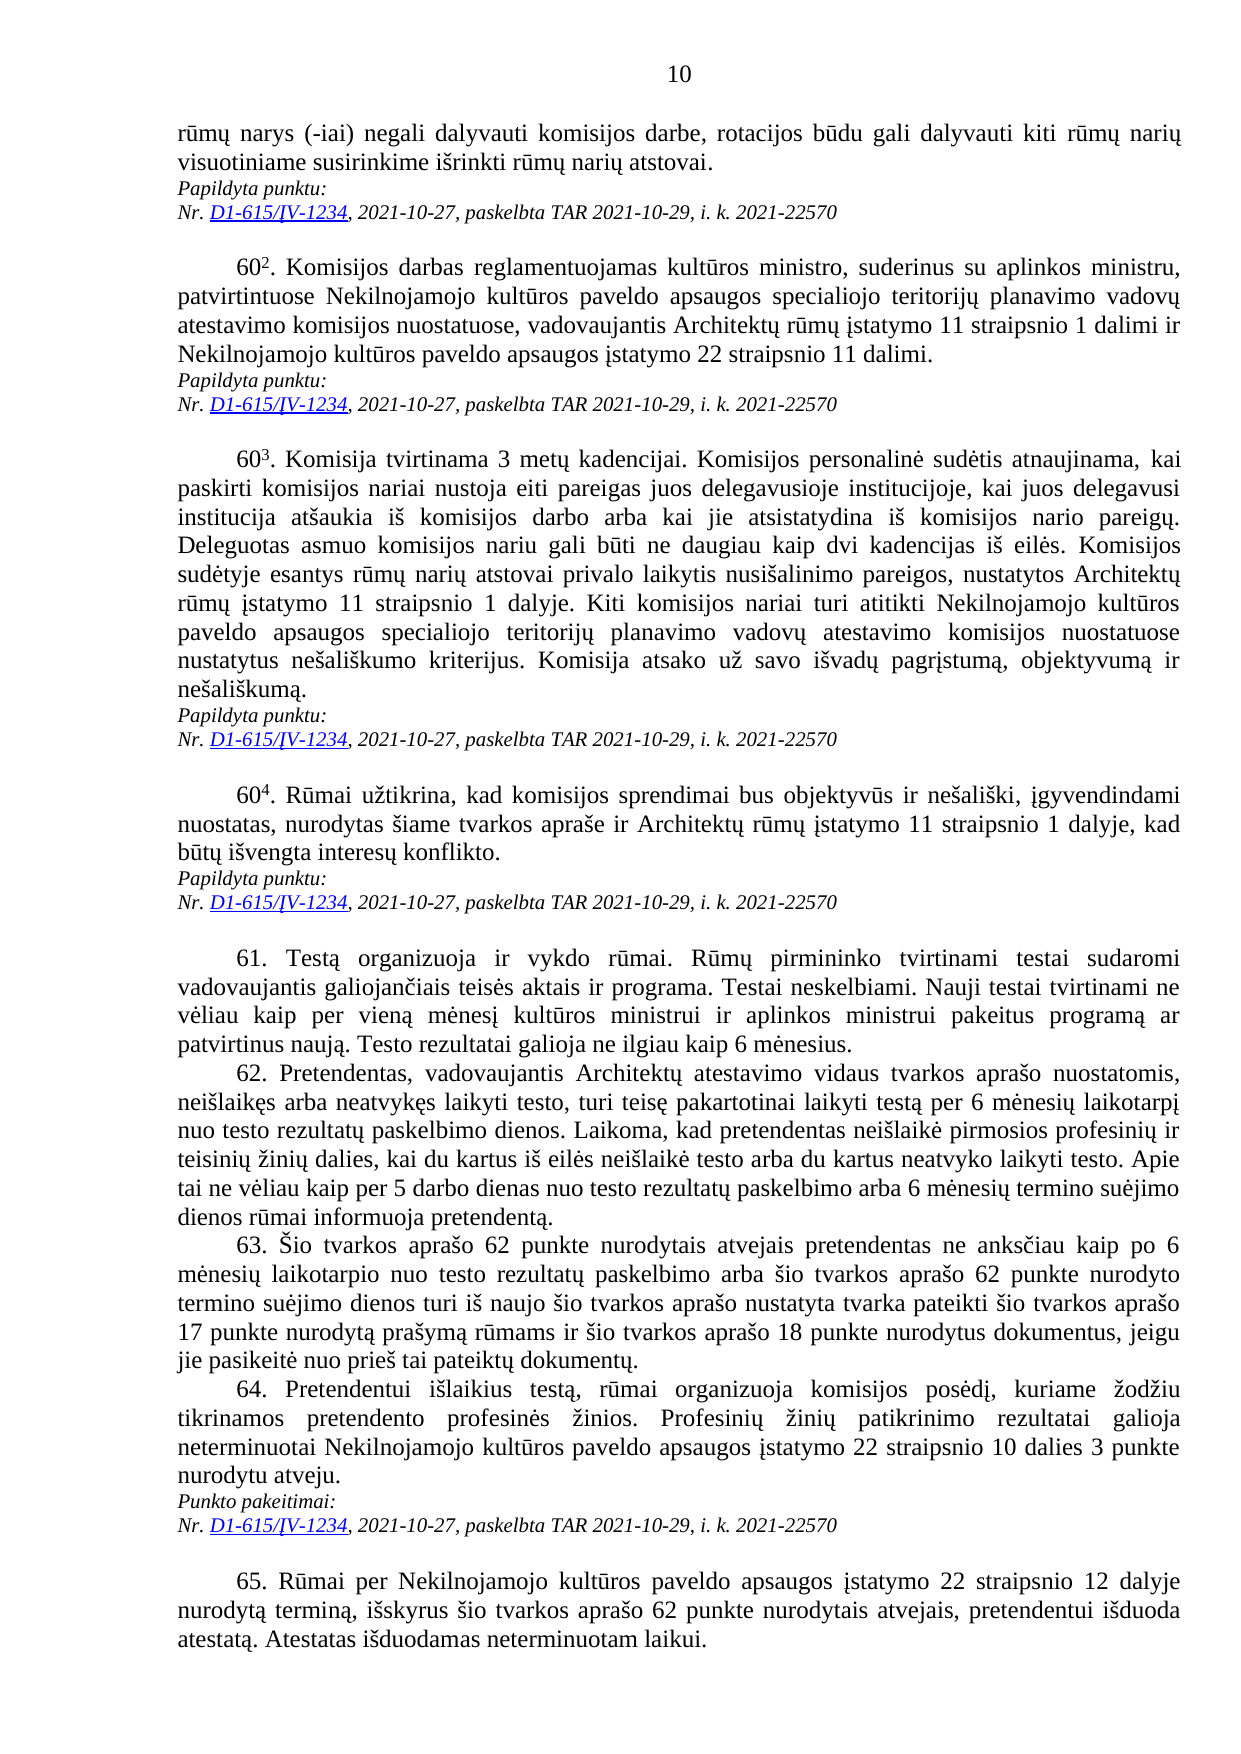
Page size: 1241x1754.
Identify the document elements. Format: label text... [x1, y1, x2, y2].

text Papildyta punktu: [177, 703, 1181, 727]
text Nr. D1-615/ĮV-1234, 2021-10-27, paskelbta TAR 2021-10-29, i. k. 2021-22570 [177, 890, 1181, 914]
text Papildyta punktu: [177, 176, 1181, 200]
text 63. Šio tvarkos aprašo 62 punkte nurodytais atvejais pretendentas ne anksčiau kaip po 6 mėnesių laikotarpio nuo testo rezultatų paskelbimo arba šio tvarkos aprašo 62 punkte nurodyto termino suėjimo dienos turi iš naujo šio tvarkos aprašo nustatyta tvarka pateikti šio tvarkos aprašo 17 punkte nurodytą prašymą rūmams ir šio tvarkos aprašo 18 punkte nurodytus dokumentus, jeigu jie pasikeitė nuo prieš tai pateiktų dokumentų. [177, 1231, 1181, 1374]
text Nr. D1-615/ĮV-1234, 2021-10-27, paskelbta TAR 2021-10-29, i. k. 2021-22570 [177, 1513, 1181, 1537]
text 604. Rūmai užtikrina, kad komisijos sprendimai bus objektyvūs ir nešališki, įgyvendindami nuostatas, nurodytas šiame tvarkos apraše ir Architektų rūmų įstatymo 11 straipsnio 1 dalyje, kad būtų išvengta interesų konflikto. [177, 780, 1181, 866]
text Papildyta punktu: [177, 367, 1181, 392]
text 65. Rūmai per Nekilnojamojo kultūros paveldo apsaugos įstatymo 22 straipsnio 12 dalyje nurodytą terminą, išskyrus šio tvarkos aprašo 62 punkte nurodytais atvejais, pretendentui išduoda atestatą. Atestatas išduodamas neterminuotam laikui. [177, 1566, 1181, 1652]
text 64. Pretendentui išlaikius testą, rūmai organizuoja komisijos posėdį, kuriame žodžiu tikrinamos pretendento profesinės žinios. Profesinių žinių patikrinimo rezultatai galioja neterminuotai Nekilnojamojo kultūros paveldo apsaugos įstatymo 22 straipsnio 10 dalies 3 punkte nurodytu atveju. [177, 1374, 1181, 1489]
text 602. Komisijos darbas reglamentuojamas kultūros ministro, suderinus su aplinkos ministru, patvirtintuose Nekilnojamojo kultūros paveldo apsaugos specialiojo teritorijų planavimo vadovų atestavimo komisijos nuostatuose, vadovaujantis Architektų rūmų įstatymo 11 straipsnio 1 dalimi ir Nekilnojamojo kultūros paveldo apsaugos įstatymo 22 straipsnio 11 dalimi. [177, 252, 1181, 367]
text rūmų narys (-iai) negali dalyvauti komisijos darbe, rotacijos būdu gali dalyvauti kiti rūmų narių visuotiniame susirinkime išrinkti rūmų narių atstovai. [177, 118, 1181, 176]
text Punkto pakeitimai: [177, 1489, 1181, 1513]
text 603. Komisija tvirtinama 3 metų kadencijai. Komisijos personalinė sudėtis atnaujinama, kai paskirti komisijos nariai nustoja eiti pareigas juos delegavusioje institucijoje, kai juos delegavusi institucija atšaukia iš komisijos darbo arba kai jie atsistatydina iš komisijos nario pareigų. Deleguotas asmuo komisijos nariu gali būti ne daugiau kaip dvi kadencijas iš eilės. Komisijos sudėtyje esantys rūmų narių atstovai privalo laikytis nusišalinimo pareigos, nustatytos Architektų rūmų įstatymo 11 straipsnio 1 dalyje. Kiti komisijos nariai turi atitikti Nekilnojamojo kultūros paveldo apsaugos specialiojo teritorijų planavimo vadovų atestavimo komisijos nuostatuose nustatytus nešališkumo kriterijus. Komisija atsako už savo išvadų pagrįstumą, objektyvumą ir nešališkumą. [177, 444, 1181, 703]
text Papildyta punktu: [177, 866, 1181, 890]
text 61. Testą organizuoja ir vykdo rūmai. Rūmų pirmininko tvirtinami testai sudaromi vadovaujantis galiojančiais teisės aktais ir programa. Testai neskelbiami. Nauji testai tvirtinami ne vėliau kaip per vieną mėnesį kultūros ministrui ir aplinkos ministrui pakeitus programą ar patvirtinus naują. Testo rezultatai galioja ne ilgiau kaip 6 mėnesius. [177, 943, 1181, 1058]
text Nr. D1-615/ĮV-1234, 2021-10-27, paskelbta TAR 2021-10-29, i. k. 2021-22570 [177, 392, 1181, 416]
text Nr. D1-615/ĮV-1234, 2021-10-27, paskelbta TAR 2021-10-29, i. k. 2021-22570 [177, 200, 1181, 224]
text 62. Pretendentas, vadovaujantis Architektų atestavimo vidaus tvarkos aprašo nuostatomis, neišlaikęs arba neatvykęs laikyti testo, turi teisę pakartotinai laikyti testą per 6 mėnesių laikotarpį nuo testo rezultatų paskelbimo dienos. Laikoma, kad pretendentas neišlaikė pirmosios profesinių ir teisinių žinių dalies, kai du kartus iš eilės neišlaikė testo arba du kartus neatvyko laikyti testo. Apie tai ne vėliau kaip per 5 darbo dienas nuo testo rezultatų paskelbimo arba 6 mėnesių termino suėjimo dienos rūmai informuoja pretendentą. [177, 1058, 1181, 1231]
text Nr. D1-615/ĮV-1234, 2021-10-27, paskelbta TAR 2021-10-29, i. k. 2021-22570 [177, 727, 1181, 751]
